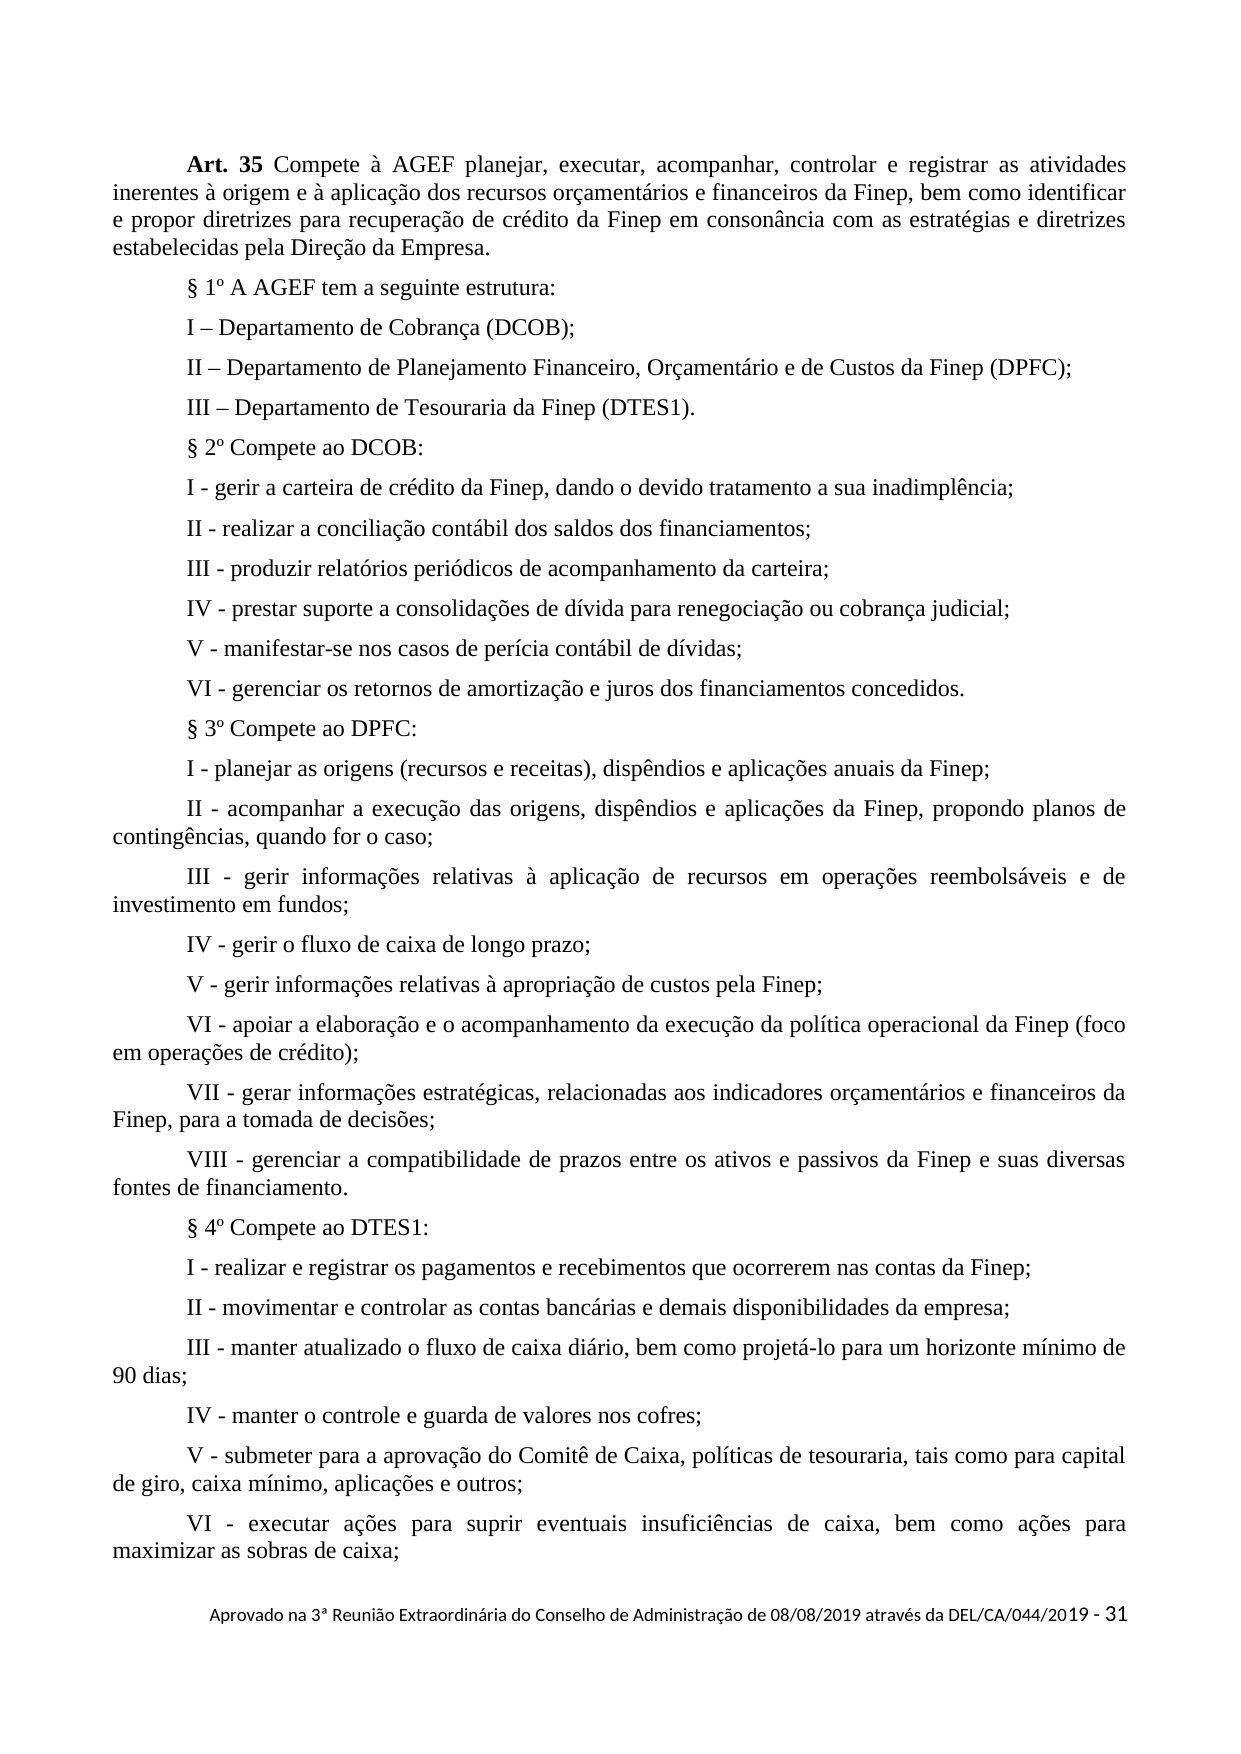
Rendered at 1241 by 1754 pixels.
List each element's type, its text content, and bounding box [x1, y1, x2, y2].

text § 1º A AGEF tem a seguinte estrutura: [112, 273, 1128, 301]
text I – Departamento de Cobrança (DCOB); [112, 313, 1128, 341]
text V - gerir informações relativas à apropriação de custos pela Finep; [112, 970, 1128, 997]
text V - manifestar-se nos casos de perícia contábil de dívidas; [112, 634, 1128, 661]
text II - acompanhar a execução das origens, dispêndios e aplicações da Finep, propondo planos de contingências, quando for o caso; [112, 794, 1128, 849]
text VI - gerenciar os retornos de amortização e juros dos financiamentos concedidos. [112, 674, 1128, 702]
text VII - gerar informações estratégicas, relacionadas aos indicadores orçamentários e financeiros da Finep, para a tomada de decisões; [112, 1078, 1128, 1133]
text VIII - gerenciar a compatibilidade de prazos entre os ativos e passivos da Finep e suas diversas fontes de financiamento. [112, 1145, 1128, 1201]
text § 2º Compete ao DCOB: [112, 433, 1128, 461]
text II - movimentar e controlar as contas bancárias e demais disponibilidades da empresa; [112, 1293, 1128, 1321]
text Art. 35 Compete à AGEF planejar, executar, acompanhar, controlar e registrar as atividades inerentes à origem e à aplicação dos recursos orçamentários e financeiros da Finep, bem como identificar e propor diretrizes para recuperação de crédito da Finep em consonância com as estratégias e diretrizes estabelecidas pela Direção da Empresa. [112, 150, 1128, 260]
text II - realizar a conciliação contábil dos saldos dos financiamentos; [112, 513, 1128, 541]
text III – Departamento de Tesouraria da Finep (DTES1). [112, 393, 1128, 421]
text VI - executar ações para suprir eventuais insuficiências de caixa, bem como ações para maximizar as sobras de caixa; [112, 1509, 1128, 1564]
text IV - gerir o fluxo de caixa de longo prazo; [112, 930, 1128, 957]
text I - realizar e registrar os pagamentos e recebimentos que ocorrerem nas contas da Finep; [112, 1253, 1128, 1281]
text III - manter atualizado o fluxo de caixa diário, bem como projetá-lo para um horizonte mínimo de 90 dias; [112, 1333, 1128, 1388]
text III - gerir informações relativas à aplicação de recursos em operações reembolsáveis e de investimento em fundos; [112, 862, 1128, 917]
text III - produzir relatórios periódicos de acompanhamento da carteira; [112, 554, 1128, 581]
text II – Departamento de Planejamento Financeiro, Orçamentário e de Custos da Finep (DPFC); [112, 353, 1128, 381]
text VI - apoiar a elaboração e o acompanhamento da execução da política operacional da Finep (foco em operações de crédito); [112, 1010, 1128, 1065]
text § 4º Compete ao DTES1: [112, 1213, 1128, 1241]
text IV - manter o controle e guarda de valores nos cofres; [112, 1401, 1128, 1429]
text § 3º Compete ao DPFC: [112, 714, 1128, 742]
text IV - prestar suporte a consolidações de dívida para renegociação ou cobrança judicial; [112, 594, 1128, 621]
text I - gerir a carteira de crédito da Finep, dando o devido tratamento a sua inadimplência; [112, 473, 1128, 501]
text V - submeter para a aprovação do Comitê de Caixa, políticas de tesouraria, tais como para capital de giro, caixa mínimo, aplicações e outros; [112, 1441, 1128, 1496]
text I - planejar as origens (recursos e receitas), dispêndios e aplicações anuais da Finep; [112, 754, 1128, 782]
